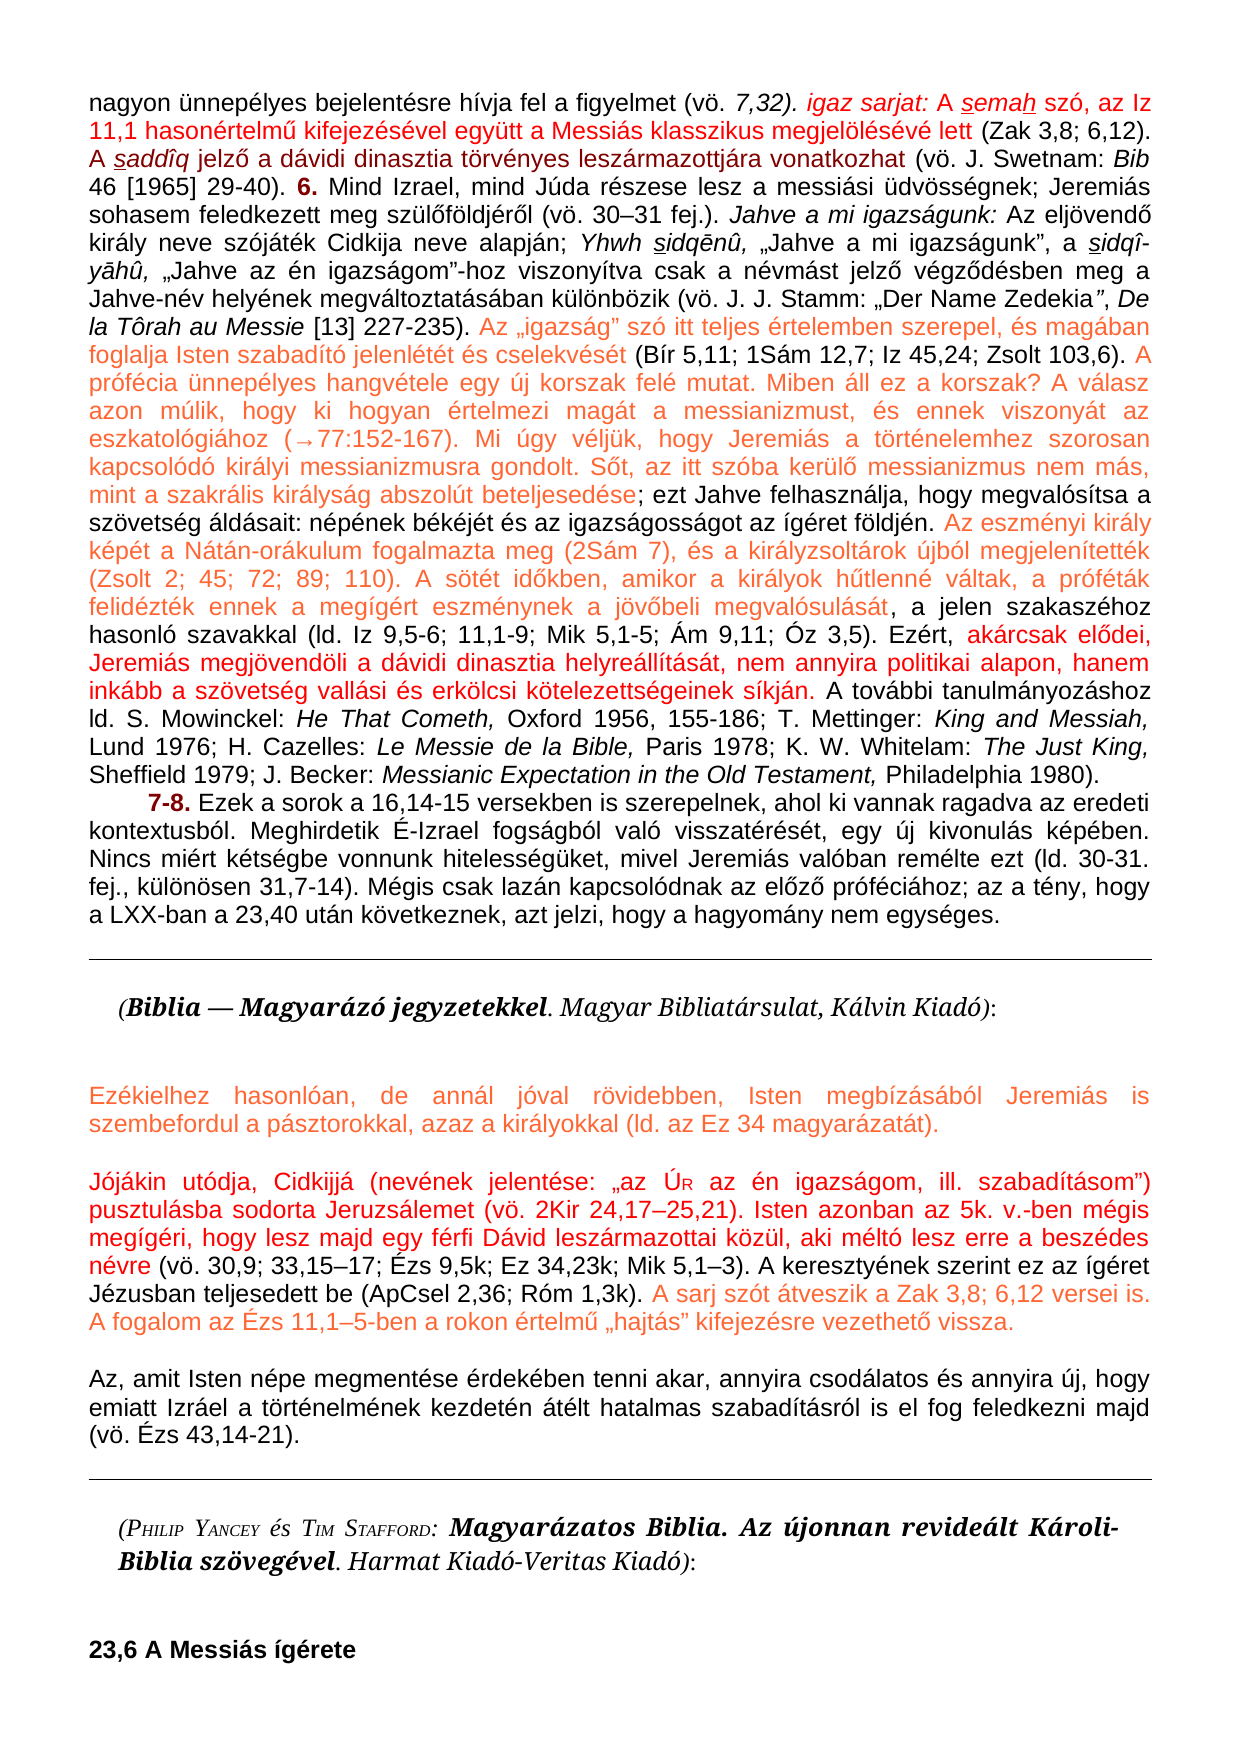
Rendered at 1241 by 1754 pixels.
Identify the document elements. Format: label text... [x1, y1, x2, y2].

text (Philip Yancey és Tim Stafford: Magyarázatos Biblia. Az újonnan revideált Károli-Biblia szövegével. Harmat Kiadó-Veritas Kiadó): [88, 1480, 1152, 1607]
text nagyon ünnepélyes bejelentésre hívja fel a figyelmet (vö. 7,32). igaz sarjat: A semah szó, az Iz 11,1 hasonértelmű kifejezésével együtt a Messiás klasszikus megjelölésévé lett (Zak 3,8; 6,12). A saddîq jelző a dávidi dinasztia törvényes leszármazottjára vonatkozhat (vö. J. Swetnam: Bib 46 [1965] 29-40). 6. Mind Izrael, mind Júda részese lesz a messiási üdvösségnek; Jeremiás sohasem feledkezett meg szülőföldjéről (vö. 30–31 fej.). Jahve a mi igazságunk: Az eljövendő király neve szójáték Cidkija neve alapján; Yhwh sidqēnû, „Jahve a mi igazságunk”, a sidqî-yāhû, „Jahve az én igazságom”-hoz viszonyítva csak a névmást jelző végződésben meg a Jahve-név helyének megváltoztatásában különbözik (vö. J. J. Stamm: „Der Name Zedekia”, De la Tôrah au Messie [13] 227-235). Az „igazság” szó itt teljes értelemben szerepel, és magában foglalja Isten szabadító jelenlétét és cselekvését (Bír 5,11; 1Sám 12,7; Iz 45,24; Zsolt 103,6). A prófécia ünnepélyes hangvétele egy új korszak felé mutat. Miben áll ez a korszak? A válasz azon múlik, hogy ki hogyan értelmezi magát a messianizmust, és ennek viszonyát az eszkatológiához (→77:152-167). Mi úgy véljük, hogy Jeremiás a történelemhez szorosan kapcsolódó királyi messianizmusra gondolt. Sőt, az itt szóba kerülő messianizmus nem más, mint a szakrális királyság abszolút beteljesedése; ezt Jahve felhasználja, hogy megvalósítsa a szövetség áldásait: népének békéjét és az igazságosságot az ígéret földjén. Az eszményi király képét a Nátán-orákulum fogalmazta meg (2Sám 7), és a királyzsoltárok újból megjelenítették (Zsolt 2; 45; 72; 89; 110). A sötét időkben, amikor a királyok hűtlenné váltak, a próféták felidézték ennek a megígért eszménynek a jövőbeli megvalósulását, a jelen szakaszéhoz hasonló szavakkal (ld. Iz 9,5-6; 11,1-9; Mik 5,1-5; Ám 9,11; Óz 3,5). Ezért, akárcsak elődei, Jeremiás megjövendöli a dávidi dinasztia helyreállítását, nem annyira politikai alapon, hanem inkább a szövetség vallási és erkölcsi kötelezettségeinek síkján. A további tanulmányozáshoz ld. S. Mowinckel: He That Cometh, Oxford 1956, 155-186; T. Mettinger: King and Messiah, Lund 1976; H. Cazelles: Le Messie de la Bible, Paris 1978; K. W. Whitelam: The Just King, Sheffield 1979; J. Becker: Messianic Expectation in the Old Testament, Philadelphia 1980). [88, 88, 1152, 789]
text Jójákin utódja, Cidkijjá (nevének jelentése: „az Úr az én igazságom, ill. szabadításom”) pusztulásba sodorta Jeruzsálemet (vö. 2Kir 24,17–25,21). Isten azonban az 5k. v.-ben mégis megígéri, hogy lesz majd egy férfi Dávid leszármazottai közül, aki méltó lesz erre a beszédes névre (vö. 30,9; 33,15–17; Ézs 9,5k; Ez 34,23k; Mik 5,1–3). A keresztyének szerint ez az ígéret Jézusban teljesedett be (ApCsel 2,36; Róm 1,3k). A sarj szót átveszik a Zak 3,8; 6,12 versei is. A fogalom az Ézs 11,1–5-ben a rokon értelmű „hajtás” kifejezésre vezethető vissza. [88, 1168, 1152, 1336]
text 7-8. Ezek a sorok a 16,14-15 versekben is szerepelnek, ahol ki vannak ragadva az eredeti kontextusból. Meghirdetik É-Izrael fogságból való visszatérését, egy új kivonulás képében. Nincs miért kétségbe vonnunk hitelességüket, mivel Jeremiás valóban remélte ezt (ld. 30-31. fej., különösen 31,7-14). Mégis csak lazán kapcsolódnak az előző próféciához; az a tény, hogy a LXX-ban a 23,40 után következnek, azt jelzi, hogy a hagyomány nem egységes. [88, 789, 1152, 929]
text 23,6 A Messiás ígérete [88, 1636, 1152, 1664]
text Ezékielhez hasonlóan, de annál jóval rövidebben, Isten megbízásából Jeremiás is szembefordul a pásztorokkal, azaz a királyokkal (ld. az Ez 34 magyarázatát). [88, 1082, 1152, 1138]
text Az, amit Isten népe megmentése érdekében tenni akar, annyira csodálatos és annyira új, hogy emiatt Izráel a történelmének kezdetén átélt hatalmas szabadításról is el fog feledkezni majd (vö. Ézs 43,14-21). [88, 1365, 1152, 1449]
text (Biblia — Magyarázó jegyzetekkel. Magyar Bibliatársulat, Kálvin Kiadó): [88, 960, 1152, 1053]
